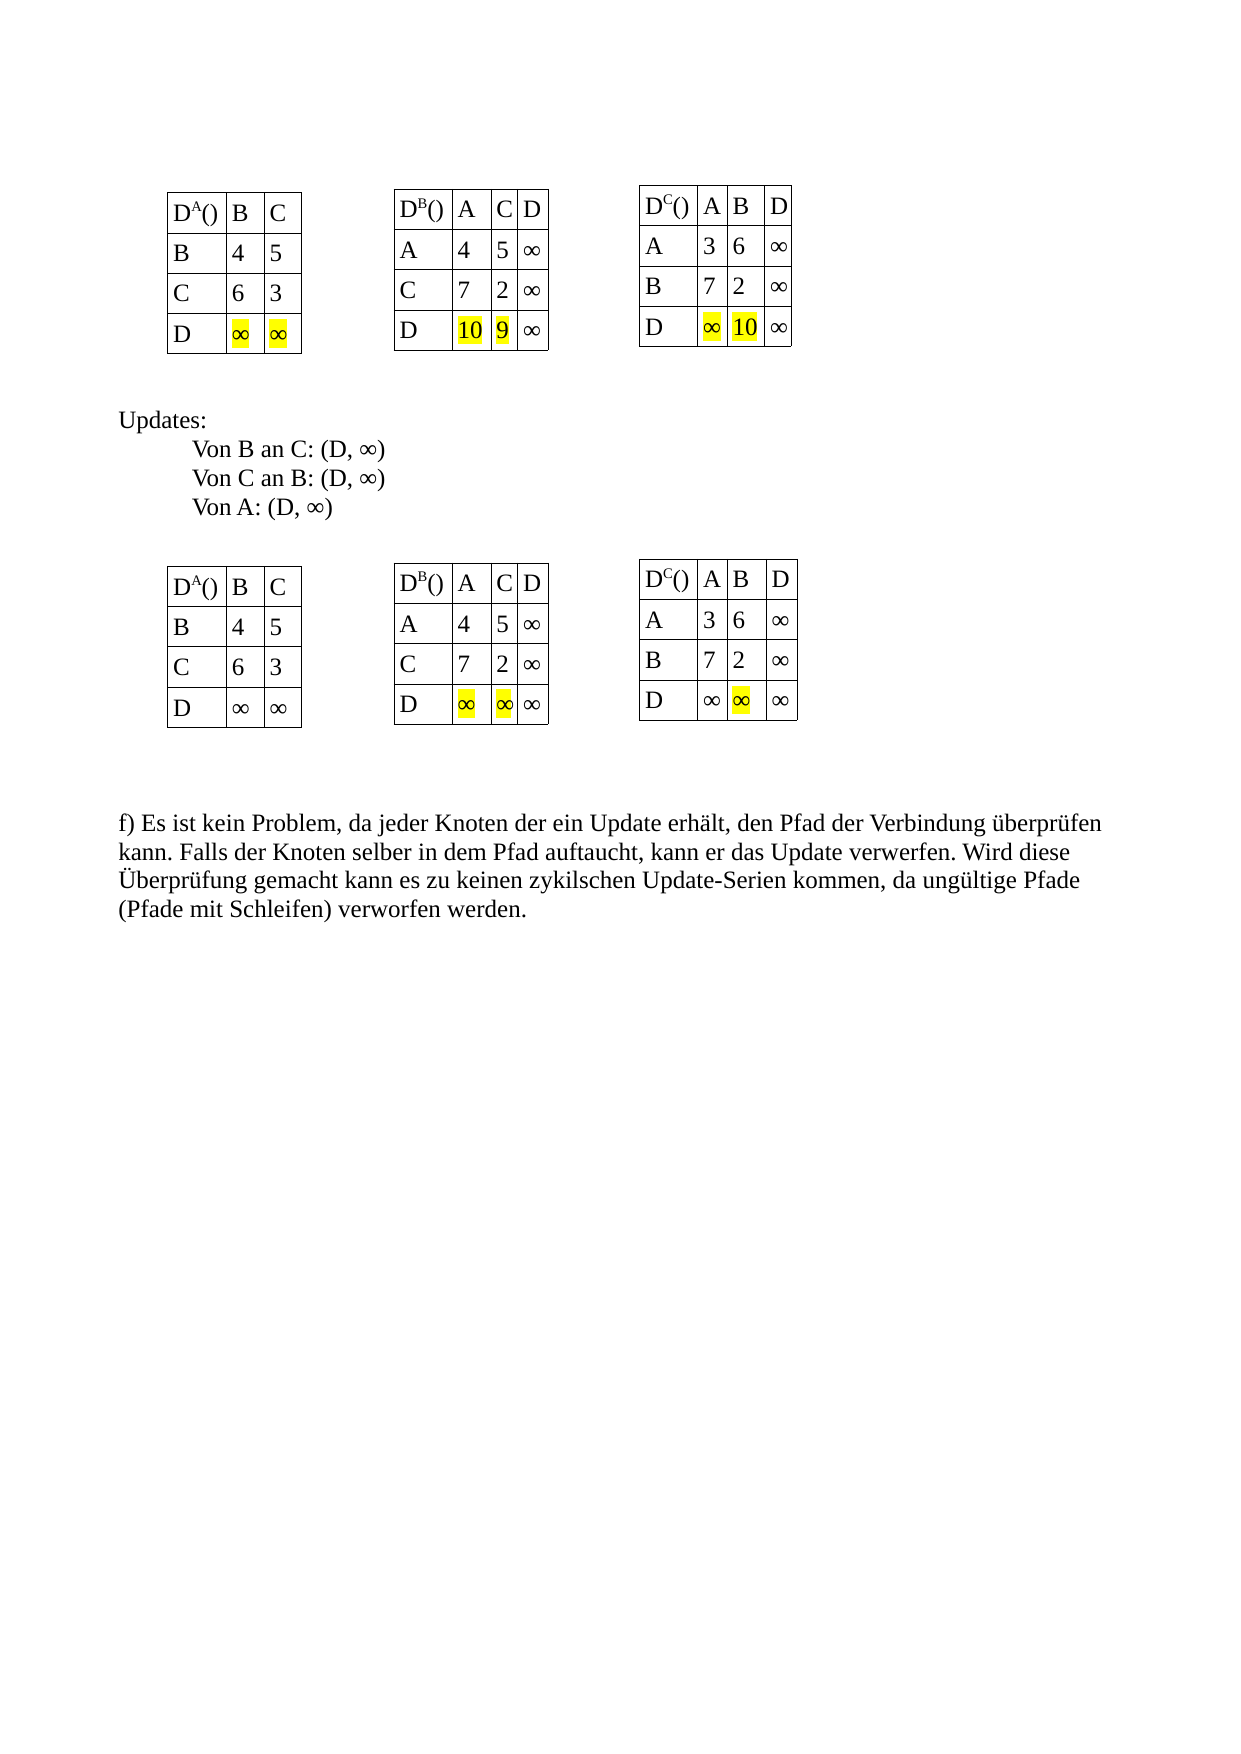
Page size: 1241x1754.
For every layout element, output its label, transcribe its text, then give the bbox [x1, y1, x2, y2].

table_header C [265, 193, 301, 232]
table_cell ∞ [518, 311, 548, 350]
table_header A [698, 560, 727, 599]
table_cell 4 [453, 230, 491, 269]
table_cell ∞ [765, 307, 791, 346]
table_cell B [640, 267, 697, 306]
table_cell ∞ [227, 314, 264, 353]
table_cell ∞ [518, 230, 548, 269]
table_header DA() [168, 193, 226, 232]
table_header DB() [395, 564, 452, 603]
table_header D [518, 564, 548, 603]
table_cell C [168, 647, 226, 687]
table_cell ∞ [518, 270, 548, 310]
table_cell ∞ [698, 307, 727, 346]
table_header B [227, 193, 264, 232]
table_cell ∞ [767, 681, 797, 720]
table_header C [492, 190, 517, 229]
table_cell ∞ [492, 685, 517, 724]
table_cell D [168, 688, 226, 727]
table_cell B [640, 640, 697, 680]
table_header DB() [395, 190, 452, 229]
table_cell 2 [492, 644, 517, 683]
table_cell B [168, 234, 226, 273]
table_cell 5 [265, 607, 301, 646]
table_cell 2 [728, 267, 764, 306]
table_cell A [395, 604, 452, 643]
table_cell 4 [227, 607, 264, 646]
table_cell D [640, 681, 697, 720]
table_header DC() [640, 560, 697, 599]
table_cell ∞ [227, 688, 264, 727]
table_cell 5 [492, 604, 517, 643]
table_cell ∞ [728, 681, 766, 720]
table_cell 6 [728, 600, 766, 639]
table_header A [453, 564, 491, 603]
table_header DC() [640, 186, 697, 225]
table_cell B [168, 607, 226, 646]
table_cell 2 [492, 270, 517, 310]
table_cell 3 [698, 600, 727, 639]
text f) Es ist kein Problem, da jeder Knoten der ein Update erhält, den Pfad der Verbindung überprüfen kann. Falls der Knoten selber in dem Pfad auftaucht, kann er das Update verwerfen. Wird diese Überprüfung gemacht kann es zu keinen zykilschen Update-Serien kommen, da ungültige Pfade (Pfade mit Schleifen) verworfen werden. [118, 808, 1122, 923]
table_header DA() [168, 567, 226, 606]
table_cell ∞ [518, 644, 548, 683]
table_cell 9 [492, 311, 517, 350]
table_header D [765, 186, 791, 225]
table_cell A [640, 600, 697, 639]
table_header B [227, 567, 264, 606]
table_cell D [395, 685, 452, 724]
table_cell 4 [227, 234, 264, 273]
table_cell D [640, 307, 697, 346]
table_cell 5 [492, 230, 517, 269]
table_cell 4 [453, 604, 491, 643]
table_cell C [395, 644, 452, 683]
table_cell ∞ [518, 685, 548, 724]
table_header C [492, 564, 517, 603]
table_cell ∞ [767, 600, 797, 639]
table_cell 10 [728, 307, 764, 346]
table_cell 3 [265, 647, 301, 687]
table_header C [265, 567, 301, 606]
table_cell 6 [728, 226, 764, 266]
table_cell A [395, 230, 452, 269]
table_cell D [168, 314, 226, 353]
text Von A: (D, ∞) [118, 492, 1122, 521]
table_cell C [395, 270, 452, 310]
table_cell 3 [698, 226, 727, 266]
table_header B [728, 186, 764, 225]
text Von C an B: (D, ∞) [118, 463, 1122, 492]
table_header D [518, 190, 548, 229]
text Updates: [118, 406, 1122, 434]
table_cell 7 [453, 270, 491, 310]
table_header D [767, 560, 797, 599]
table_cell ∞ [518, 604, 548, 643]
table_cell 6 [227, 274, 264, 313]
table_cell ∞ [767, 640, 797, 680]
table_cell 7 [698, 267, 727, 306]
table_cell ∞ [265, 688, 301, 727]
table_cell 5 [265, 234, 301, 273]
table_cell ∞ [453, 685, 491, 724]
table_cell ∞ [265, 314, 301, 353]
table_header B [728, 560, 766, 599]
table_cell 7 [698, 640, 727, 680]
table_header A [453, 190, 491, 229]
table_header A [698, 186, 727, 225]
table_cell 7 [453, 644, 491, 683]
table_cell 3 [265, 274, 301, 313]
table_cell D [395, 311, 452, 350]
table_cell ∞ [698, 681, 727, 720]
table_cell ∞ [765, 226, 791, 266]
table_cell 2 [728, 640, 766, 680]
table_cell C [168, 274, 226, 313]
table_cell 10 [453, 311, 491, 350]
table_cell ∞ [765, 267, 791, 306]
table_cell A [640, 226, 697, 266]
table_cell 6 [227, 647, 264, 687]
text Von B an C: (D, ∞) [118, 434, 1122, 463]
